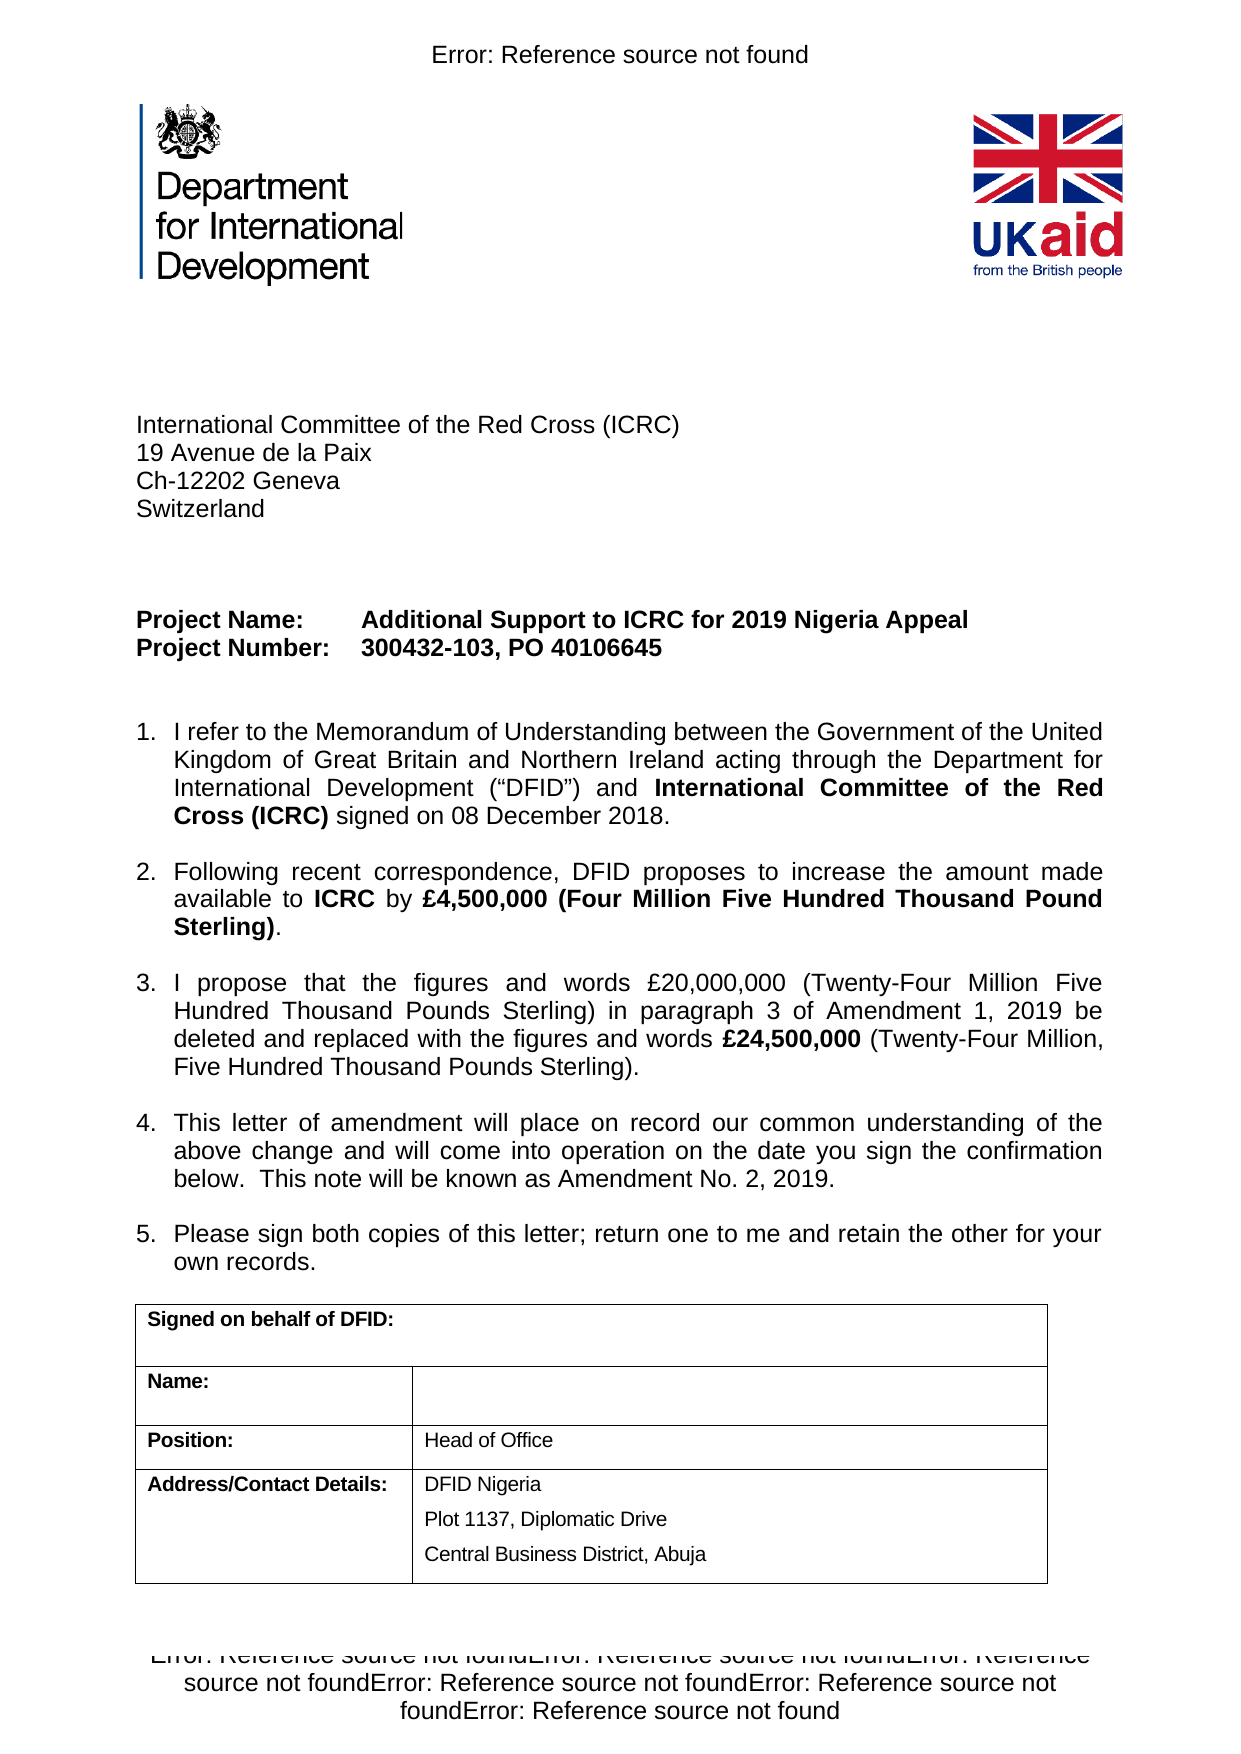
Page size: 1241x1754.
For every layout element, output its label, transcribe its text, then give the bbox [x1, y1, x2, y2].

text International Committee of the Red Cross (ICRC) [136, 411, 1104, 439]
table_header [587, 88, 1159, 327]
table_cell Address/Contact Details: [136, 1470, 412, 1583]
list I propose that the figures and words £20,000,000 (Twenty-Four Million Five Hundred Thousand Pounds Sterling) in paragraph 3 of Amendment 1, 2019 be deleted and replaced with the figures and words £24,500,000 (Twenty-Four Million, Five Hundred Thousand Pounds Sterling). [136, 969, 1104, 1081]
table_cell Name: [136, 1367, 412, 1425]
table_header [128, 88, 587, 327]
list Following recent correspondence, DFID proposes to increase the amount made available to ICRC by £4,500,000 (Four Million Five Hundred Thousand Pound Sterling). [136, 857, 1104, 941]
list This letter of amendment will place on record our common understanding of the above change and will come into operation on the date you sign the confirmation below. This note will be known as Amendment No. 2, 2019. [136, 1109, 1104, 1192]
picture [139, 104, 403, 286]
table_cell Head of Office [413, 1426, 1047, 1469]
picture [946, 87, 1149, 302]
table_cell [413, 1367, 1047, 1425]
list I refer to the Memorandum of Understanding between the Government of the United Kingdom of Great Britain and Northern Ireland acting through the Department for International Development (“DFID”) and International Committee of the Red Cross (ICRC) signed on 08 December 2018. [136, 718, 1104, 829]
table_cell Position: [136, 1426, 412, 1469]
text Switzerland [136, 494, 1104, 522]
text Ch-12202 Geneva [136, 467, 1104, 494]
list Please sign both copies of this letter; return one to me and retain the other for your own records. [136, 1220, 1104, 1276]
text Project Name: Additional Support to ICRC for 2019 Nigeria Appeal [136, 606, 1104, 634]
text Project Number: 300432-103, PO 40106645 [136, 634, 1104, 662]
table_header Signed on behalf of DFID: [136, 1305, 1047, 1366]
table_cell DFID Nigeria Plot 1137, Diplomatic Drive Central Business District, Abuja [413, 1470, 1047, 1583]
text 19 Avenue de la Paix [136, 439, 1104, 467]
